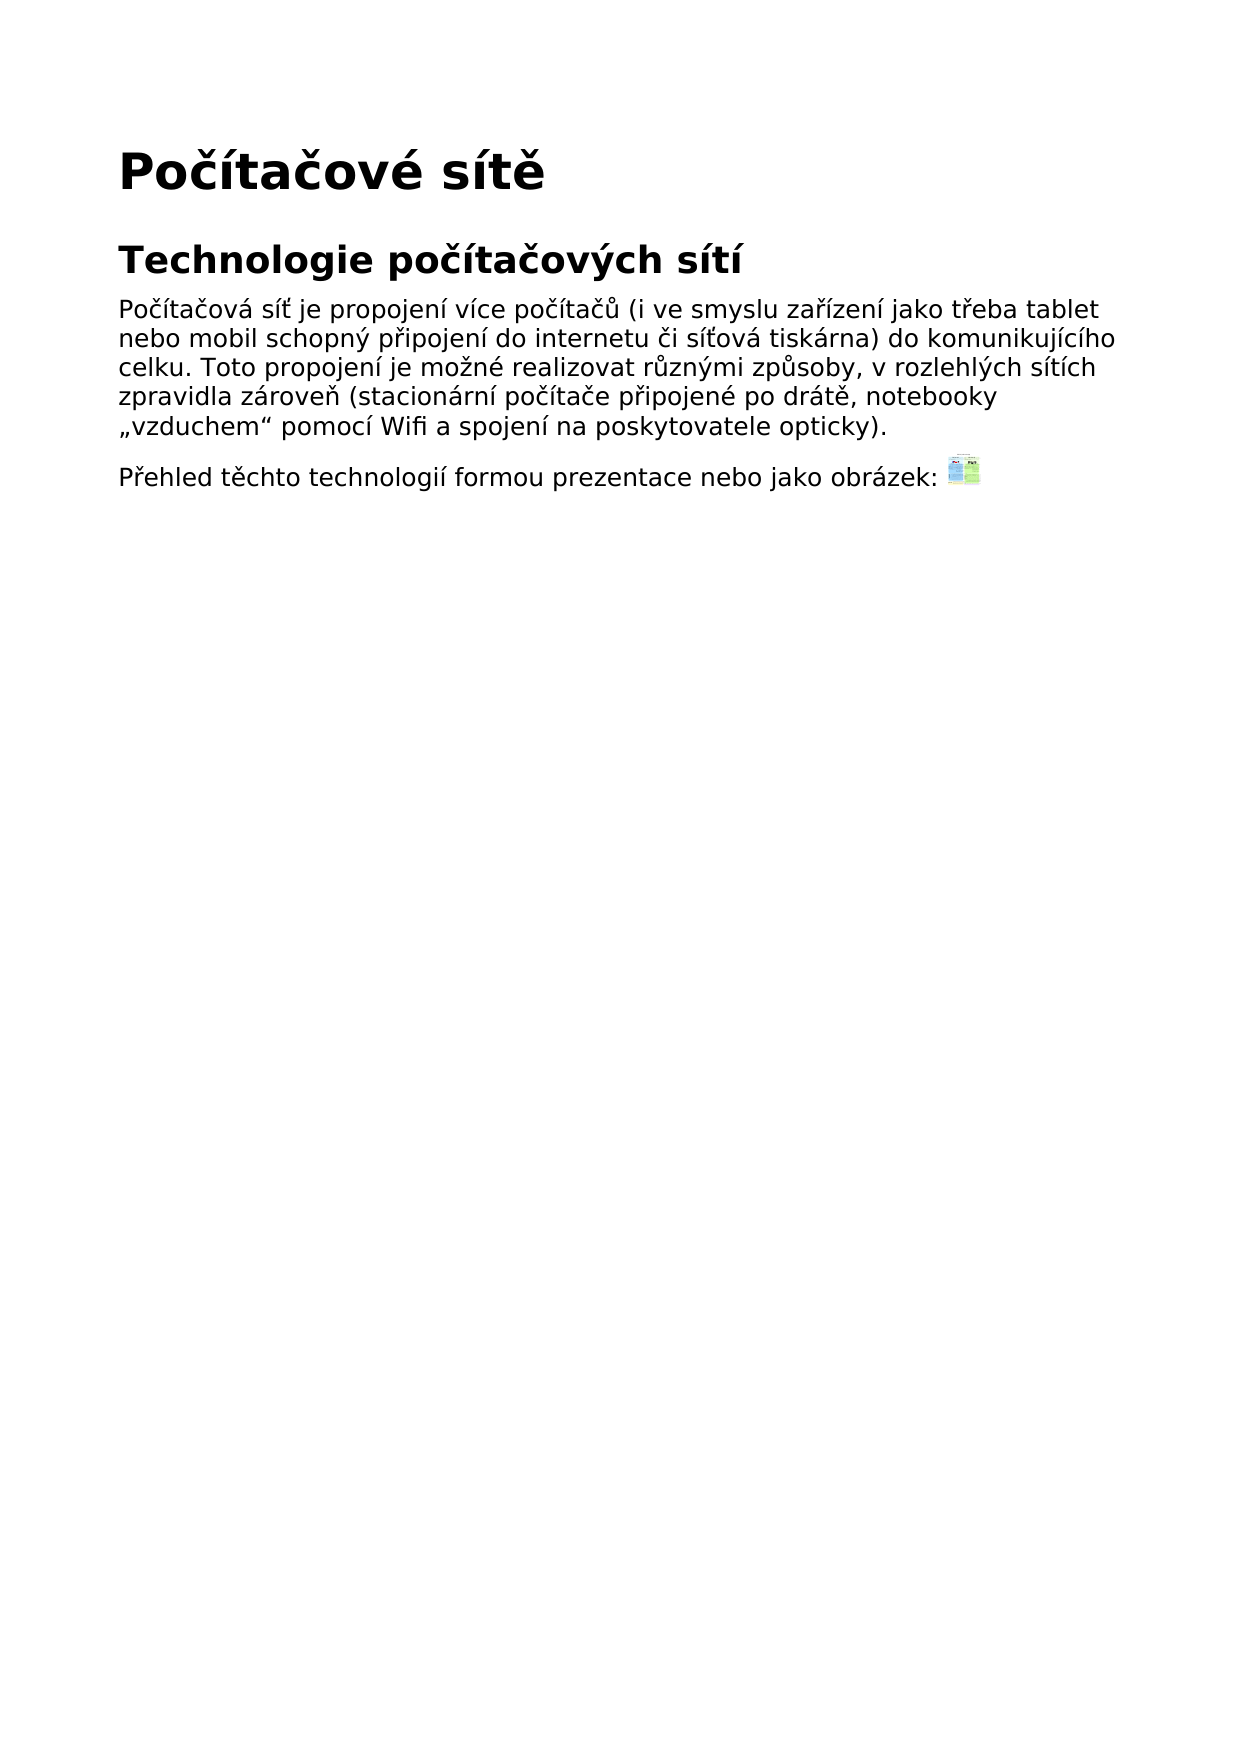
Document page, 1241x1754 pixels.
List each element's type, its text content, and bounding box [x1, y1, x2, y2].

subtitle Technologie počítačových sítí [118, 239, 1122, 282]
text Přehled těchto technologií formou prezentace nebo jako obrázek: [118, 453, 1122, 493]
subtitle Počítačové sítě [118, 143, 1122, 201]
text Počítačová síť je propojení více počítačů (i ve smyslu zařízení jako třeba tablet nebo mobil schopný připojení do internetu či síťová tiskárna) do komunikujícího celku. Toto propojení je možné realizovat různými způsoby, v rozlehlých sítích zpravidla zároveň (stacionární počítače připojené po drátě, notebooky „vzduchem“ pomocí Wifi a spojení na poskytovatele opticky). [118, 295, 1122, 441]
